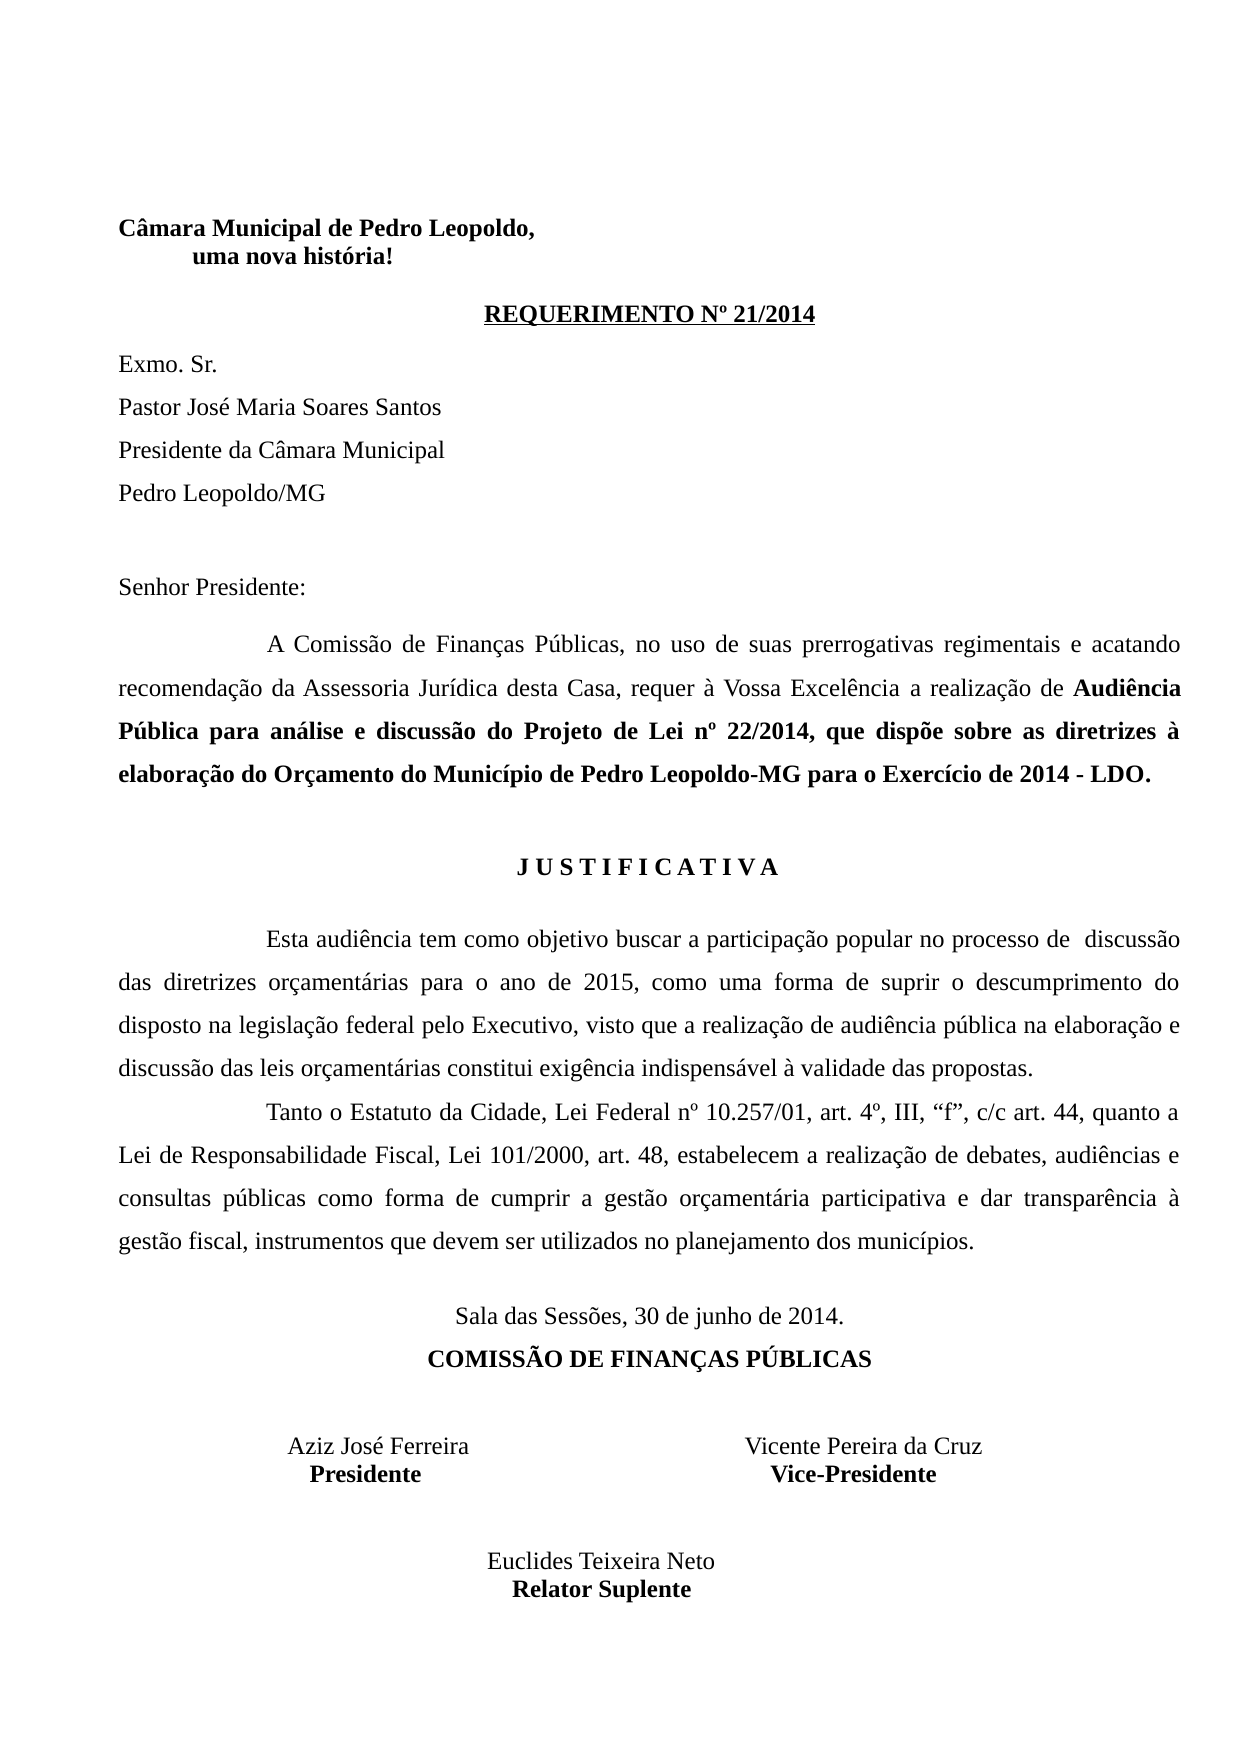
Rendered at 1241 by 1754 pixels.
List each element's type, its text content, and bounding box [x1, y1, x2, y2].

text uma nova história! [118, 241, 1181, 270]
text Euclides Teixeira Neto [118, 1546, 1181, 1574]
text J U S T I F I C A T I V A [118, 852, 1181, 881]
text Câmara Municipal de Pedro Leopoldo, [118, 213, 1181, 241]
text Tanto o Estatuto da Cidade, Lei Federal nº 10.257/01, art. 4º, III, “f”, c/c art. 44, quanto a Lei de Responsabilidade Fiscal, Lei 101/2000, art. 48, estabelecem a realização de debates, audiências e consultas públicas como forma de cumprir a gestão orçamentária participativa e dar transparência à gestão fiscal, instrumentos que devem ser utilizados no planejamento dos municípios. [118, 1097, 1181, 1255]
text Exmo. Sr. [118, 349, 1181, 378]
text Esta audiência tem como objetivo buscar a participação popular no processo de discussão das diretrizes orçamentárias para o ano de 2015, como uma forma de suprir o descumprimento do disposto na legislação federal pelo Executivo, visto que a realização de audiência pública na elaboração e discussão das leis orçamentárias constitui exigência indispensável à validade das propostas. [118, 924, 1181, 1082]
text Aziz José Ferreira Vicente Pereira da Cruz [118, 1431, 1181, 1459]
text Senhor Presidente: [118, 572, 1181, 601]
text REQUERIMENTO Nº 21/2014 [118, 299, 1181, 328]
text Presidente da Câmara Municipal [118, 435, 1181, 464]
text Presidente Vice-Presidente [118, 1459, 1181, 1488]
text Pastor José Maria Soares Santos [118, 392, 1181, 421]
text A Comissão de Finanças Públicas, no uso de suas prerrogativas regimentais e acatando recomendação da Assessoria Jurídica desta Casa, requer à Vossa Excelência a realização de Audiência Pública para análise e discussão do Projeto de Lei nº 22/2014, que dispõe sobre as diretrizes à elaboração do Orçamento do Município de Pedro Leopoldo-MG para o Exercício de 2014 - LDO. [118, 629, 1181, 788]
text Pedro Leopoldo/MG [118, 478, 1181, 507]
text COMISSÃO DE FINANÇAS PÚBLICAS [118, 1344, 1181, 1373]
text Sala das Sessões, 30 de junho de 2014. [118, 1301, 1181, 1330]
text Relator Suplente [118, 1574, 1181, 1603]
